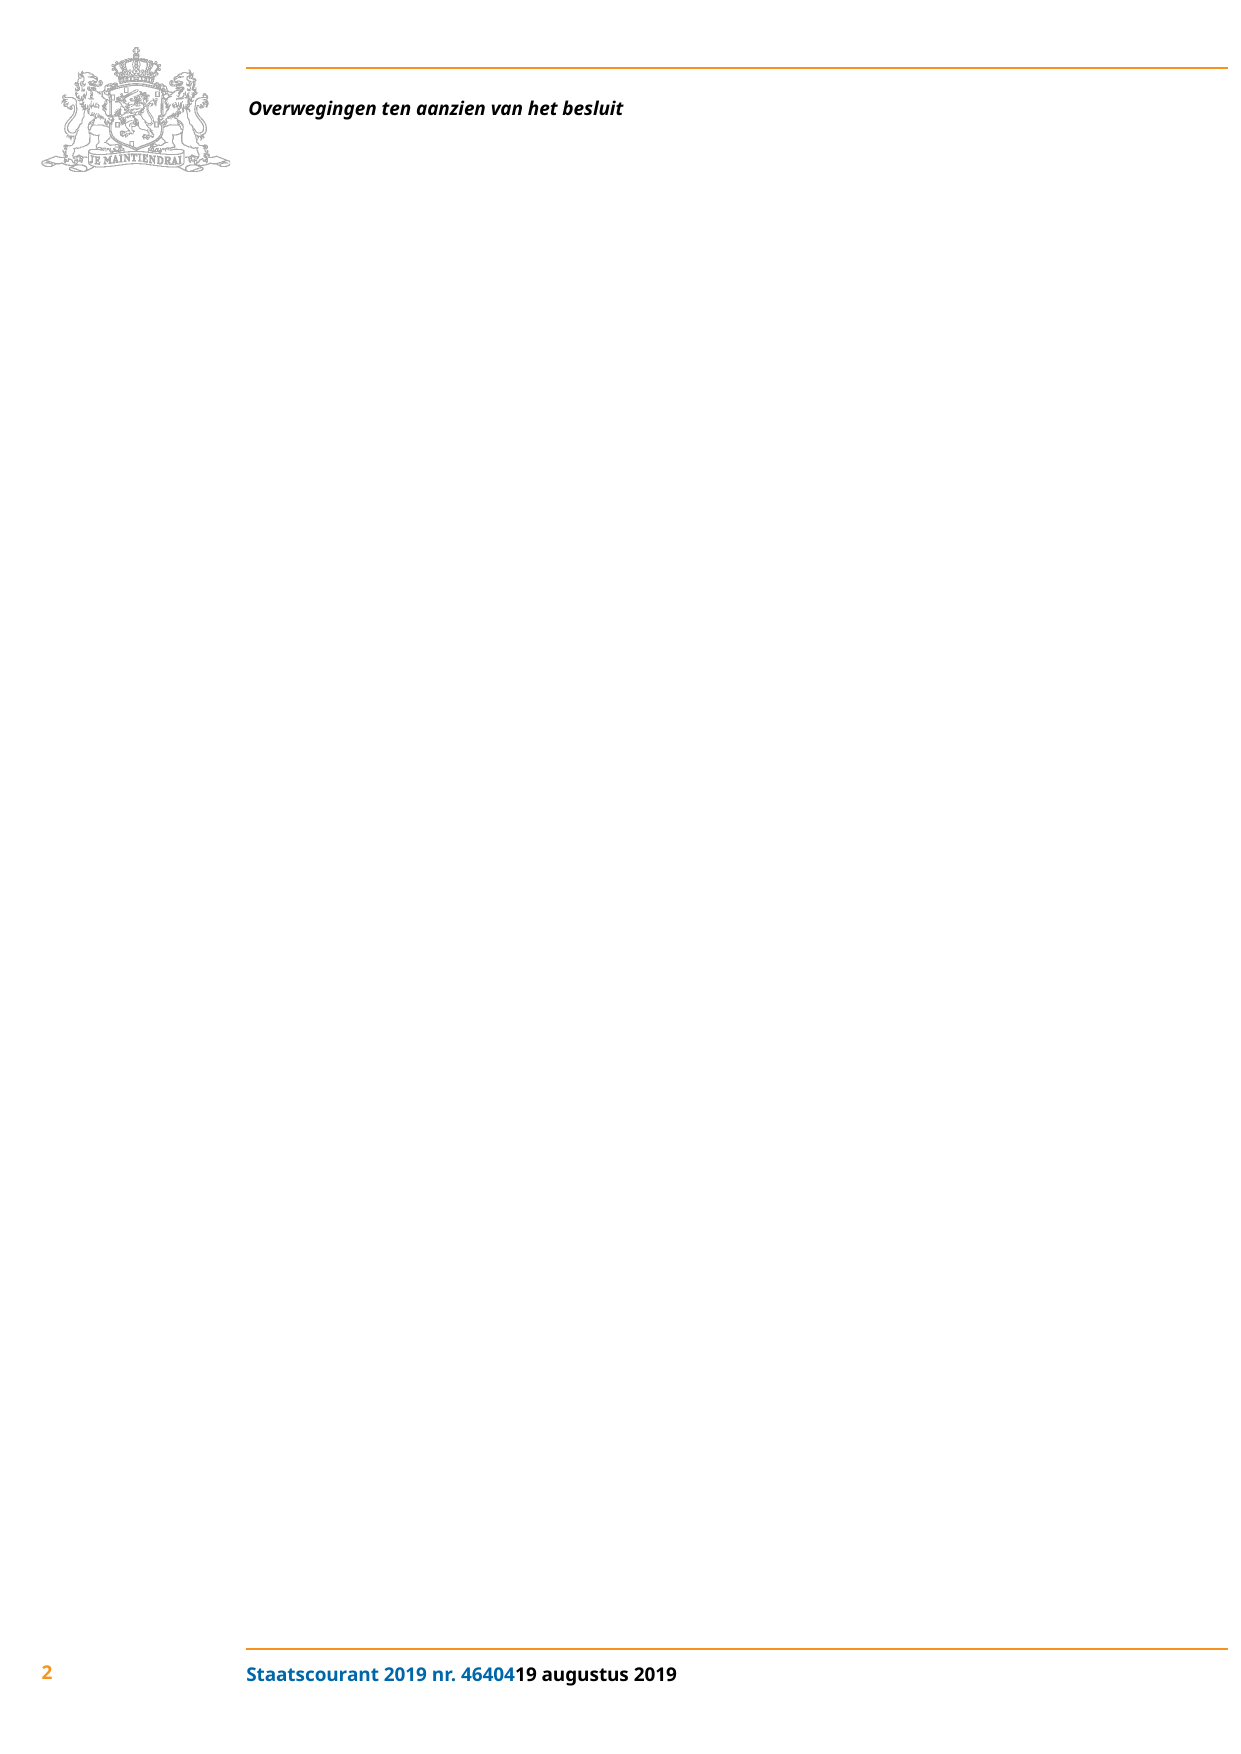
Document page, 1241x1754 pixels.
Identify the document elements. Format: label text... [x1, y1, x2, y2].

text Overwegingen ten aanzien van het besluit [248, 95, 1152, 121]
picture [41, 47, 231, 172]
